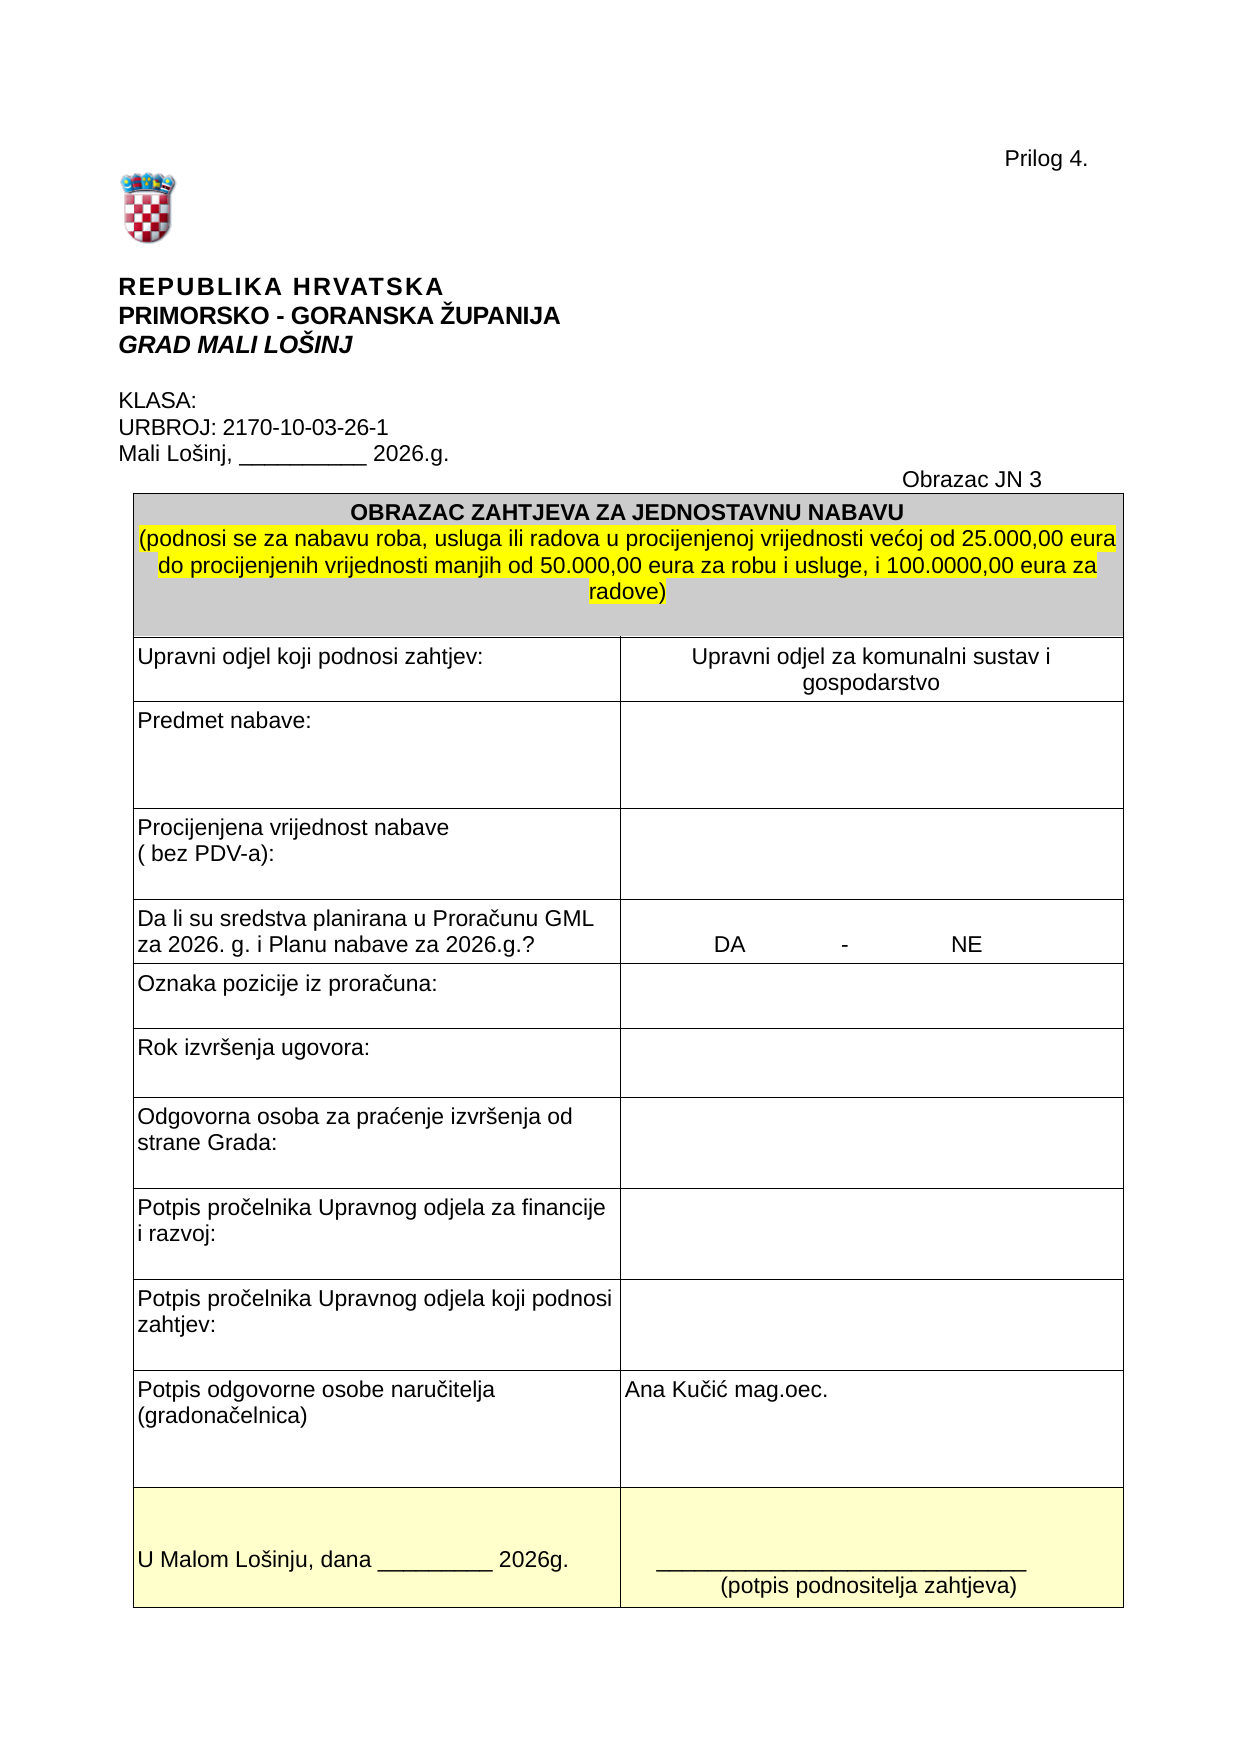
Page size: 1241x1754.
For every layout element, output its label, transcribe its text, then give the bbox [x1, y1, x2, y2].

table_cell Ana Kučić mag.oec. [621, 1371, 1123, 1487]
table_cell Da li su sredstva planirana u Proračunu GML za 2026. g. i Planu nabave za 2026.g.? [134, 900, 620, 963]
table_header OBRAZAC ZAHTJEVA ZA JEDNOSTAVNU NABAVU (podnosi se za nabavu roba, usluga ili radova u procijenjenoj vrijednosti većoj od 25.000,00 eura do procijenjenih vrijednosti manjih od 50.000,00 eura za robu i usluge, i 100.0000,00 eura za radove) [134, 494, 1123, 636]
text KLASA: [118, 387, 1122, 414]
text Obrazac JN 3 [118, 466, 1122, 493]
table_cell Predmet nabave: [134, 702, 620, 807]
text Prilog 4. [118, 144, 1122, 171]
table_cell Procijenjena vrijednost nabave ( bez PDV-a): [134, 809, 620, 898]
subtitle REPUBLIKA HRVATSKA [118, 272, 1122, 301]
picture [118, 170, 179, 246]
table_cell Upravni odjel koji podnosi zahtjev: [134, 638, 620, 701]
text URBROJ: 2170-10-03-26-1 [118, 414, 1122, 440]
subtitle PRIMORSKO - GORANSKA ŽUPANIJA [118, 301, 1122, 330]
table_cell Potpis pročelnika Upravnog odjela za financije i razvoj: [134, 1189, 620, 1279]
table_cell [621, 1098, 1123, 1188]
table_cell [621, 809, 1123, 898]
table_cell Upravni odjel za komunalni sustav i gospodarstvo [621, 638, 1123, 701]
table_cell [621, 964, 1123, 1028]
table_cell Oznaka pozicije iz proračuna: [134, 964, 620, 1028]
table_cell Potpis odgovorne osobe naručitelja (gradonačelnica) [134, 1371, 620, 1487]
table_cell [621, 1280, 1123, 1370]
table_cell [621, 1189, 1123, 1279]
table_cell Odgovorna osoba za praćenje izvršenja od strane Grada: [134, 1098, 620, 1188]
table_cell U Malom Lošinju, dana _________ 2026g. [134, 1488, 620, 1607]
table_cell DA - NE [621, 900, 1123, 963]
subtitle GRAD MALI LOŠINJ [118, 330, 1122, 358]
table_cell [621, 702, 1123, 807]
table_cell Potpis pročelnika Upravnog odjela koji podnosi zahtjev: [134, 1280, 620, 1370]
table_cell _____________________________ (potpis podnositelja zahtjeva) [621, 1488, 1123, 1607]
table_cell [621, 1029, 1123, 1097]
table_cell Rok izvršenja ugovora: [134, 1029, 620, 1097]
text Mali Lošinj, __________ 2026.g. [118, 440, 1122, 466]
